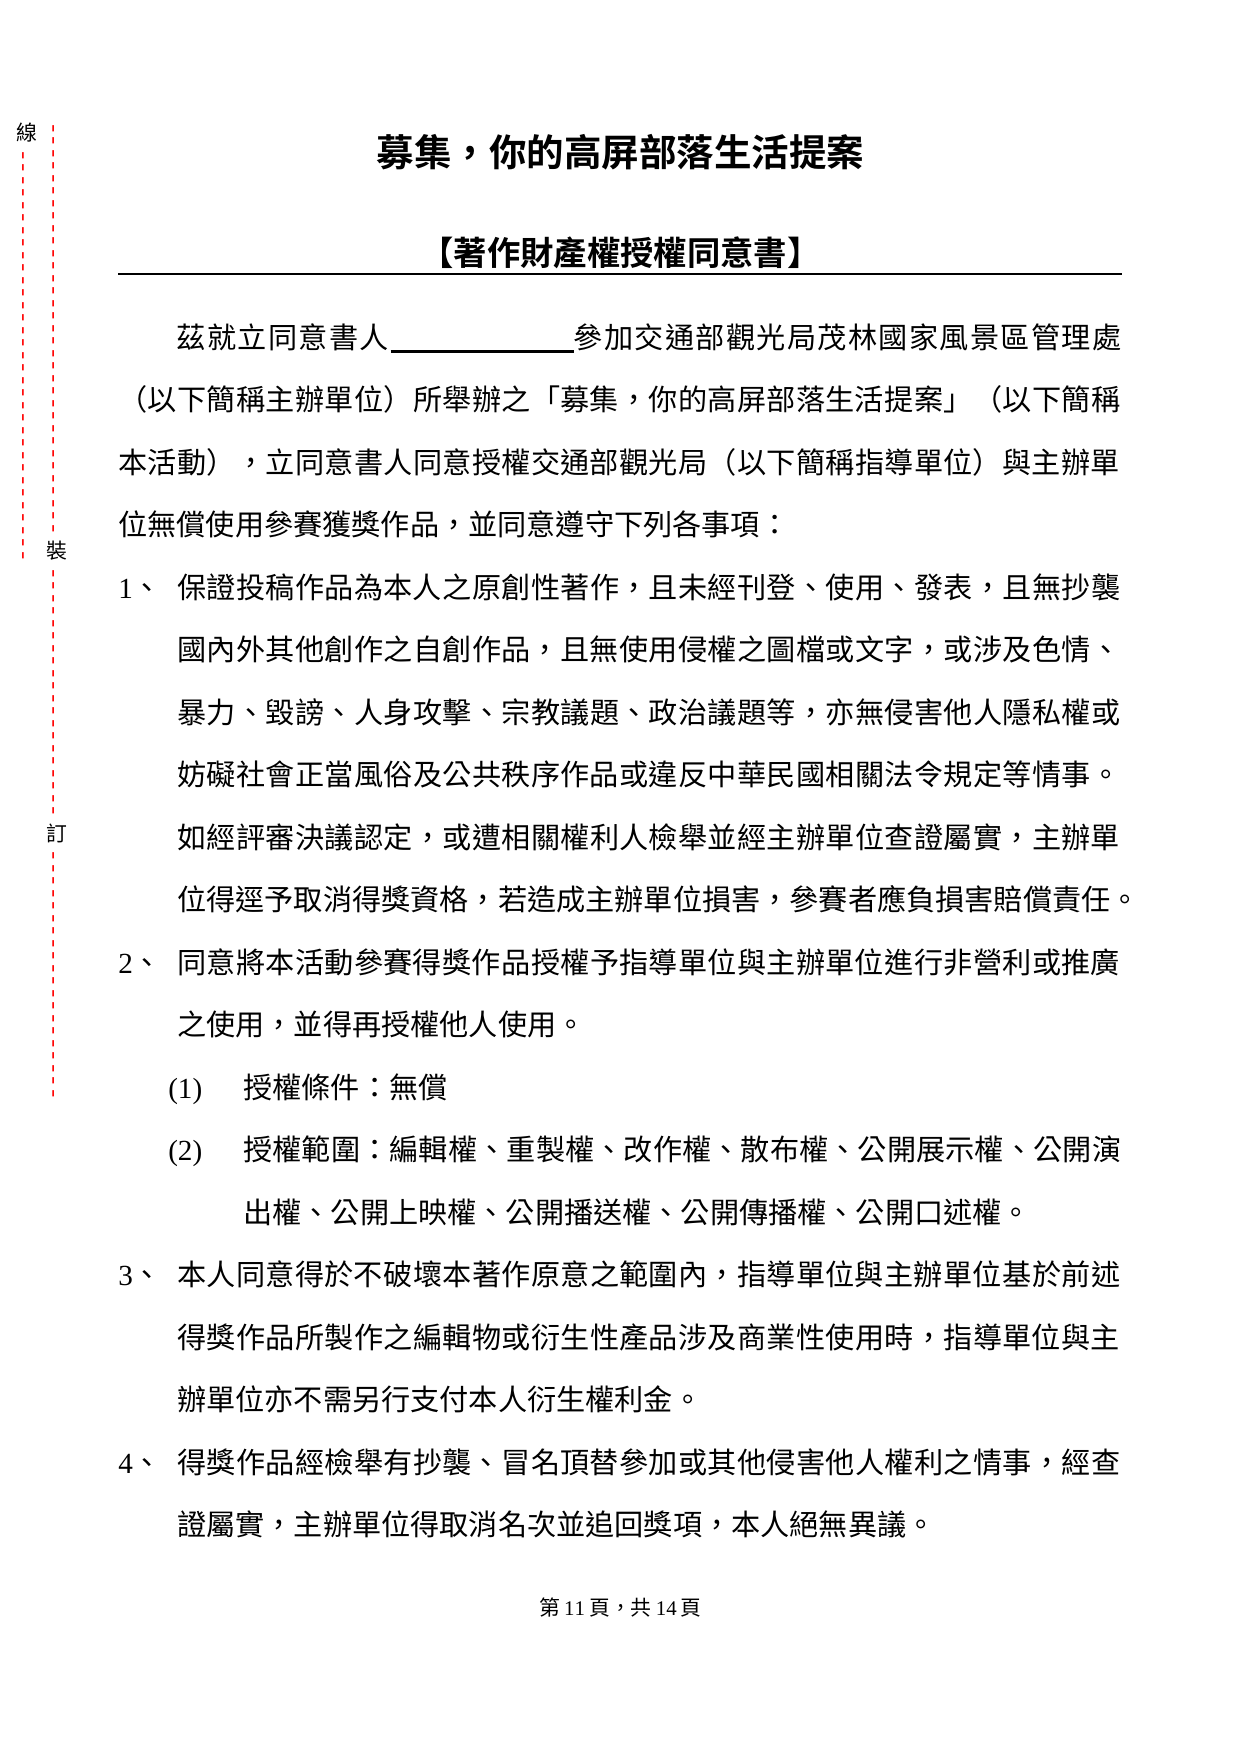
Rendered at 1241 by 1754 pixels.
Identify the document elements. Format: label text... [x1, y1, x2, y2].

list 得獎作品經檢舉有抄襲、冒名頂替參加或其他侵害他人權利之情事，經查證屬實，主辦單位得取消名次並追回獎項，本人絕無異議。 [118, 1419, 1122, 1544]
list 授權範圍：編輯權、重製權、改作權、散布權、公開展示權、公開演出權、公開上映權、公開播送權、公開傳播權、公開口述權。 [168, 1106, 1122, 1231]
list 保證投稿作品為本人之原創性著作，且未經刊登、使用、發表，且無抄襲國內外其他創作之自創作品，且無使用侵權之圖檔或文字，或涉及色情、暴力、毀謗、人身攻擊、宗教議題、政治議題等，亦無侵害他人隱私權或妨礙社會正當風俗及公共秩序作品或違反中華民國相關法令規定等情事。如經評審決議認定，或遭相關權利人檢舉並經主辦單位查證屬實，主辦單位得逕予取消得獎資格，若造成主辦單位損害，參賽者應負損害賠償責任。 [118, 544, 1122, 919]
list 授權條件：無償 [168, 1044, 1122, 1106]
text 茲就立同意書人 參加交通部觀光局茂林國家風景區管理處（以下簡稱主辦單位）所舉辦之「募集，你的高屏部落生活提案」（以下簡稱本活動），立同意書人同意授權交通部觀光局（以下簡稱指導單位）與主辦單位無償使用參賽獲獎作品，並同意遵守下列各事項： [118, 294, 1122, 544]
list 同意將本活動參賽得獎作品授權予指導單位與主辦單位進行非營利或推廣之使用，並得再授權他人使用。 [118, 919, 1122, 1044]
text 【著作財產權授權同意書】 [118, 209, 1122, 273]
list 本人同意得於不破壞本著作原意之範圍內，指導單位與主辦單位基於前述得獎作品所製作之編輯物或衍生性產品涉及商業性使用時，指導單位與主辦單位亦不需另行支付本人衍生權利金。 [118, 1231, 1122, 1419]
text 募集，你的高屏部落生活提案 [118, 109, 1122, 171]
